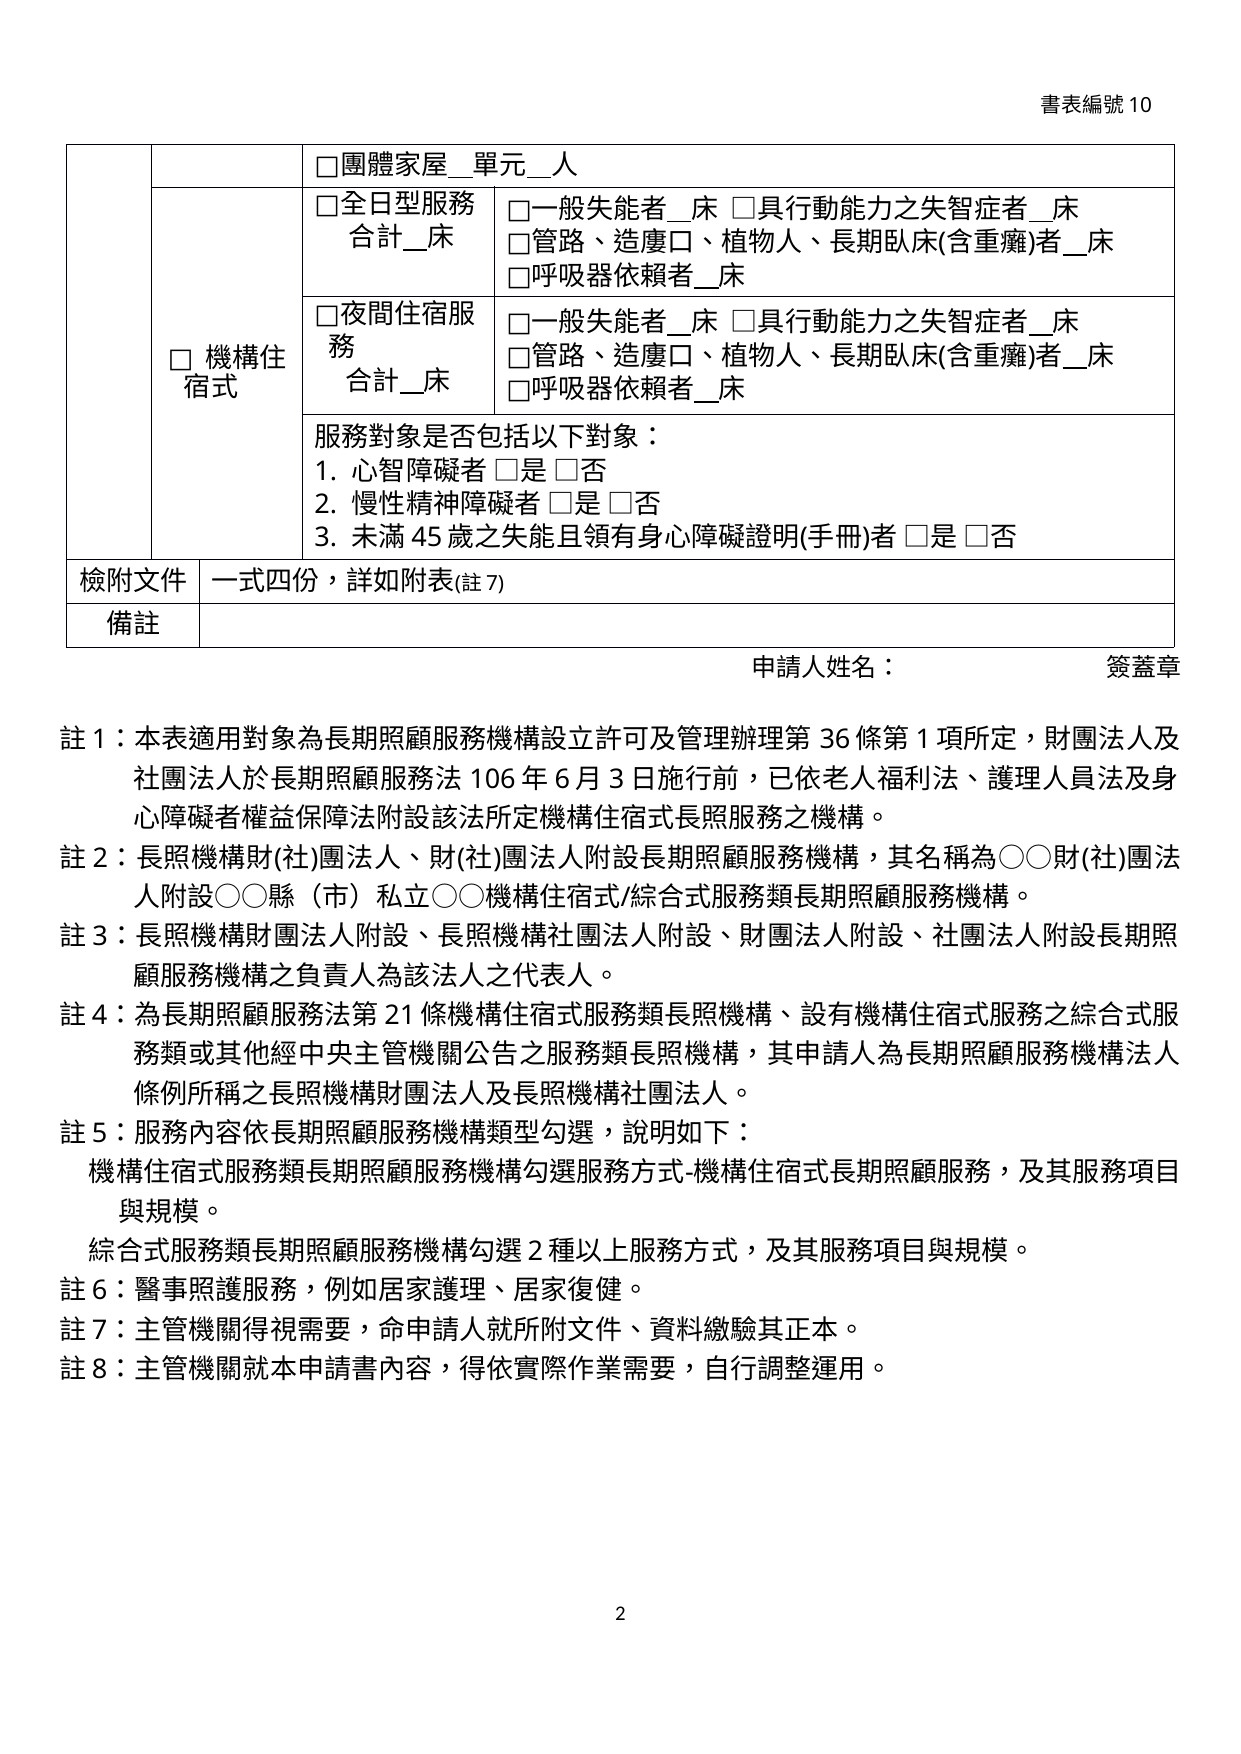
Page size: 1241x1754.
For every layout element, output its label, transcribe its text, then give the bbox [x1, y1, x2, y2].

text 註5：服務內容依長期照顧服務機構類型勾選，說明如下： [59, 1111, 1181, 1150]
table_cell □一般失能者 床 □具行動能力之失智症者 床 □管路、造廔口、植物人、長期臥床(含重癱)者 床 □呼吸器依賴者 床 [495, 188, 1174, 296]
table_cell [67, 145, 151, 559]
text 註3：長照機構財團法人附設、長照機構社團法人附設、財團法人附設、社團法人附設長期照顧服務機構之負責人為該法人之代表人。 [59, 914, 1181, 993]
table_cell □全日型服務 合計 床 [303, 188, 494, 296]
table_cell □團體家屋 單元 人 [303, 145, 1174, 186]
text 註4：為長期照顧服務法第21條機構住宿式服務類長照機構、設有機構住宿式服務之綜合式服務類或其他經中央主管機關公告之服務類長照機構，其申請人為長期照顧服務機構法人條例所稱之長照機構財團法人及長照機構社團法人。 [59, 993, 1181, 1111]
text 註8：主管機關就本申請書內容，得依實際作業需要，自行調整運用。 [59, 1347, 1181, 1386]
text 註7：主管機關得視需要，命申請人就所附文件、資料繳驗其正本。 [59, 1308, 1181, 1347]
table_cell 備註 [67, 604, 199, 647]
table_cell 一式四份，詳如附表(註7) [200, 560, 1174, 603]
text 機構住宿式服務類長期照顧服務機構勾選服務方式-機構住宿式長期照顧服務，及其服務項目與規模。 [89, 1150, 1181, 1229]
text 註2：長照機構財(社)團法人、財(社)團法人附設長期照顧服務機構，其名稱為○○財(社)團法人附設○○縣（市）私立○○機構住宿式/綜合式服務類長期照顧服務機構。 [59, 836, 1181, 914]
table_cell □一般失能者 床 □具行動能力之失智症者 床 □管路、造廔口、植物人、長期臥床(含重癱)者 床 □呼吸器依賴者 床 [495, 297, 1174, 414]
text 綜合式服務類長期照顧服務機構勾選2種以上服務方式，及其服務項目與規模。 [89, 1229, 1181, 1268]
table_cell 機構住 宿式 [152, 188, 302, 559]
text 申請人姓名： 簽蓋章 [89, 647, 1181, 683]
table_cell 檢附文件 [67, 560, 199, 603]
table_cell 服務對象是否包括以下對象： 心智障礙者 □是 □否 慢性精神障礙者 □是 □否 未滿45歲之失能且領有身心障礙證明(手冊)者 □是 □否 [303, 415, 1174, 559]
table_cell [200, 604, 1174, 647]
table_cell □夜間住宿服 務 合計 床 [303, 297, 494, 414]
text 註1：本表適用對象為長期照顧服務機構設立許可及管理辦理第36條第1項所定，財團法人及社團法人於長期照顧服務法106年6月3日施行前，已依老人福利法、護理人員法及身心障礙者權益保障法附設該法所定機構住宿式長照服務之機構。 [59, 717, 1181, 836]
table_cell [152, 145, 302, 186]
text 註6：醫事照護服務，例如居家護理、居家復健。 [59, 1268, 1181, 1308]
